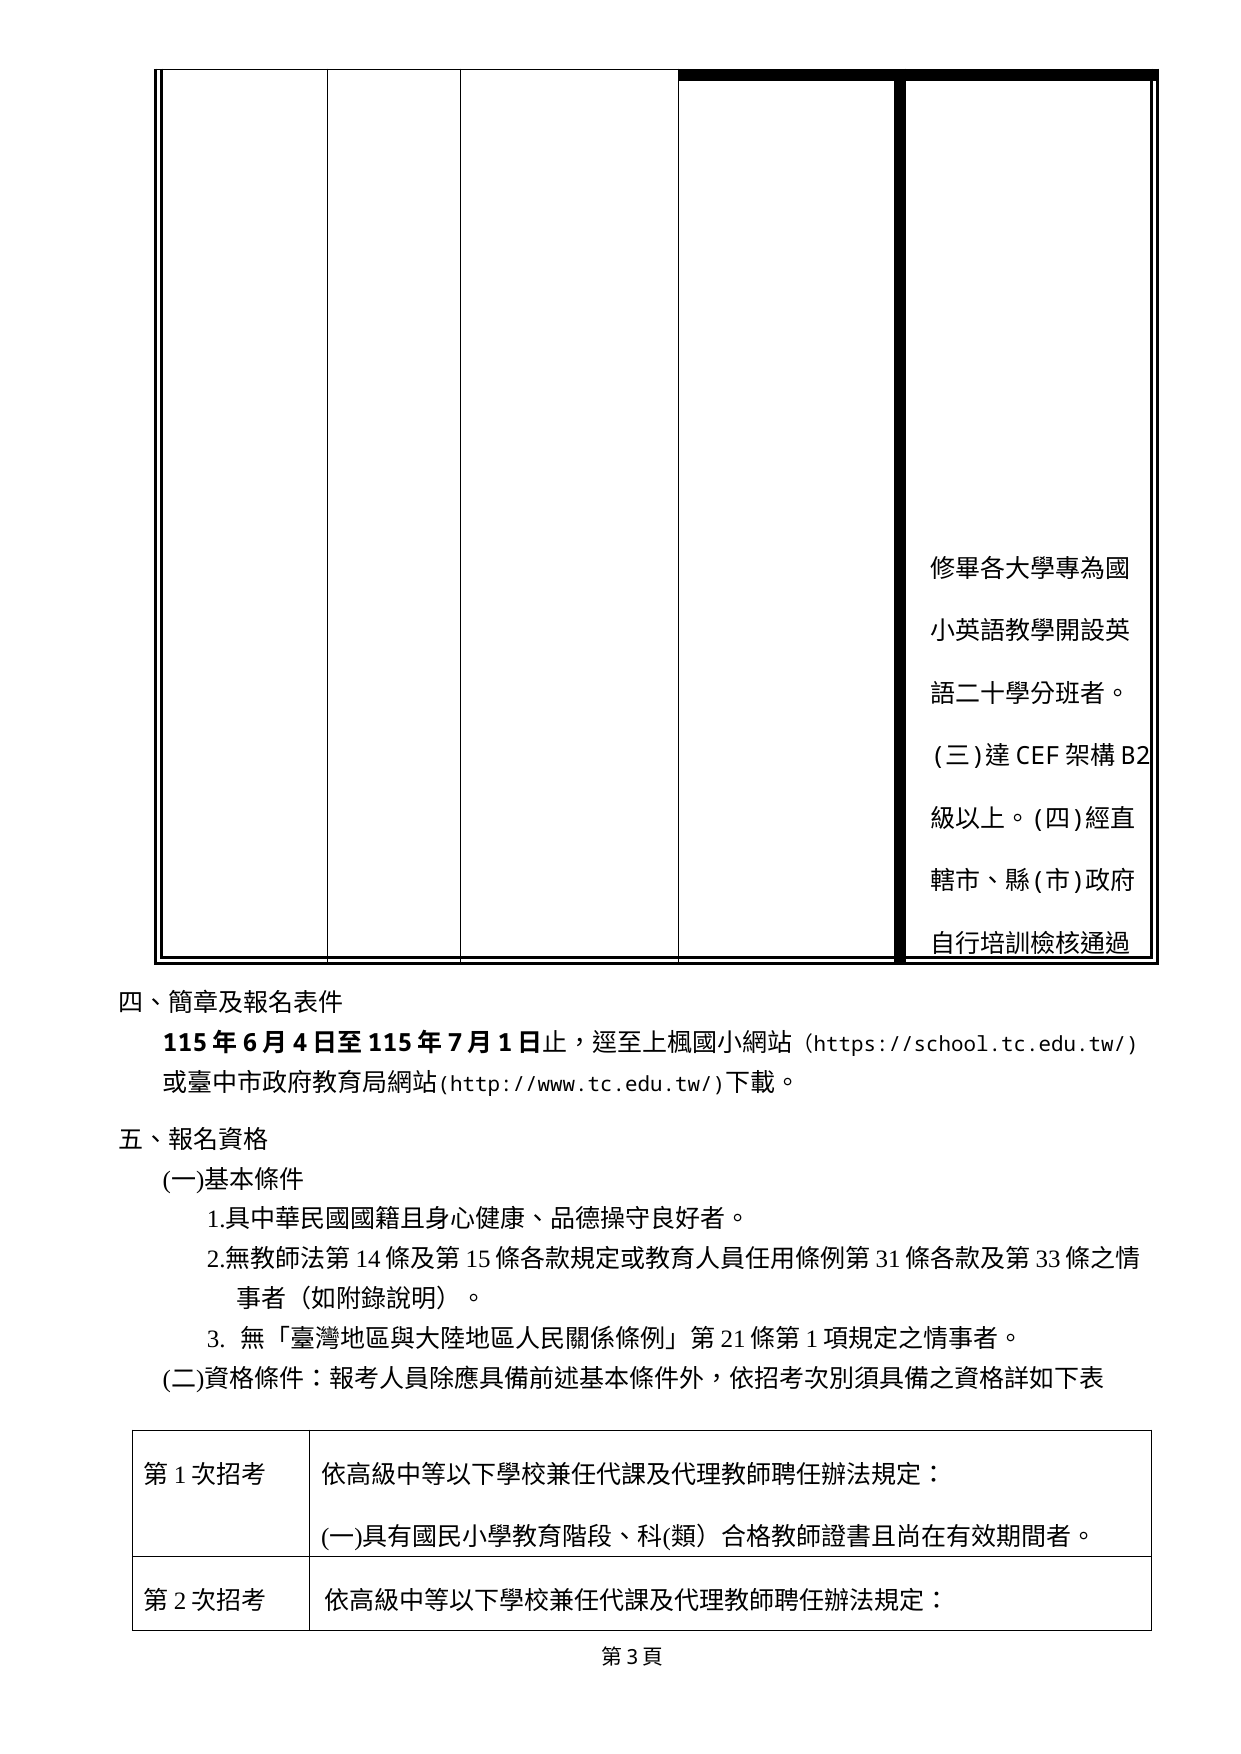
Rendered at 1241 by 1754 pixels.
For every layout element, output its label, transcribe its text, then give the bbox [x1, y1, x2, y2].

table_cell [328, 70, 460, 956]
text 115年6月4日至115年7月1日止，逕至上楓國小網站（https://school.tc.edu.tw/)或臺中市政府教育局網站(http://www.tc.edu.tw/)下載。 [162, 1022, 1146, 1098]
table_cell [310, 1557, 321, 1630]
table_header 依高級中等以下學校兼任代課及代理教師聘任辦法規定： [321, 1557, 1140, 1630]
text 1.具中華民國國籍且身心健康、品德操守良好者。 [207, 1199, 1146, 1235]
text 3. 無「臺灣地區與大陸地區人民關係條例」第21條第1項規定之情事者。 [207, 1318, 1146, 1354]
table_cell 備取若干名。 依報名類別之名次排定錄取順位。 實際授課依學校課程安排調整。 協助學校發展特色課程及團隊運作。 需協助交通導護工作。 國教署合理員額係預估缺額，將俟教育局核定名額後進用，如發生缺額減少情形，將依甄選類（普通班代理教師）錄取名次順位錄取。 歡迎具備身心障礙手冊人士報考。 臺灣台語專長報考資格:閩南語語言能力認證中高級以上通過證明。 英語專長報考資格: 應符合下列資格之一：(一)通過教育部八十八年舉辦國小英語教師英語能力檢核測驗檢核者。(二)畢業於英文（語）相關系所、英文（語）輔系者、外文系英文(語)組、國民小學英語教學學士後教育學分班結業或修畢各大學專為國小英語教學開設英語二十學分班者。(三)達CEF架構B2級以上。(四)經直轄市、縣(市)政府自行培訓檢核通過者。前項第二款所稱外文系英文（語）組，包括未分組之外語文系，經畢業之大學開具主修英文之證明者。 [906, 81, 1150, 956]
table_cell [163, 70, 327, 956]
text 2.無教師法第14條及第15條各款規定或教育人員任用條例第31條各款及第33條之情事者（如附錄說明）。 [207, 1239, 1146, 1315]
text (一)基本條件 [162, 1159, 1146, 1195]
text 五、報名資格 [118, 1119, 1146, 1156]
table_header 第1次招考 [133, 1431, 309, 1556]
table_cell 第2次招考 [133, 1557, 309, 1630]
table_cell [1140, 1557, 1151, 1630]
table_cell [461, 70, 678, 956]
table_header 依高級中等以下學校兼任代課及代理教師聘任辦法規定： (一)具有國民小學教育階段、科(類）合格教師證書且尚在有效期間者。 [310, 1431, 1151, 1556]
text 四、簡章及報名表件 [118, 983, 1146, 1019]
table_cell 以臺中市政府教育局核定聘期為準或代理原因消滅為止 [679, 81, 894, 956]
text (二)資格條件：報考人員除應具備前述基本條件外，依招考次別須具備之資格詳如下表 [162, 1358, 1146, 1394]
